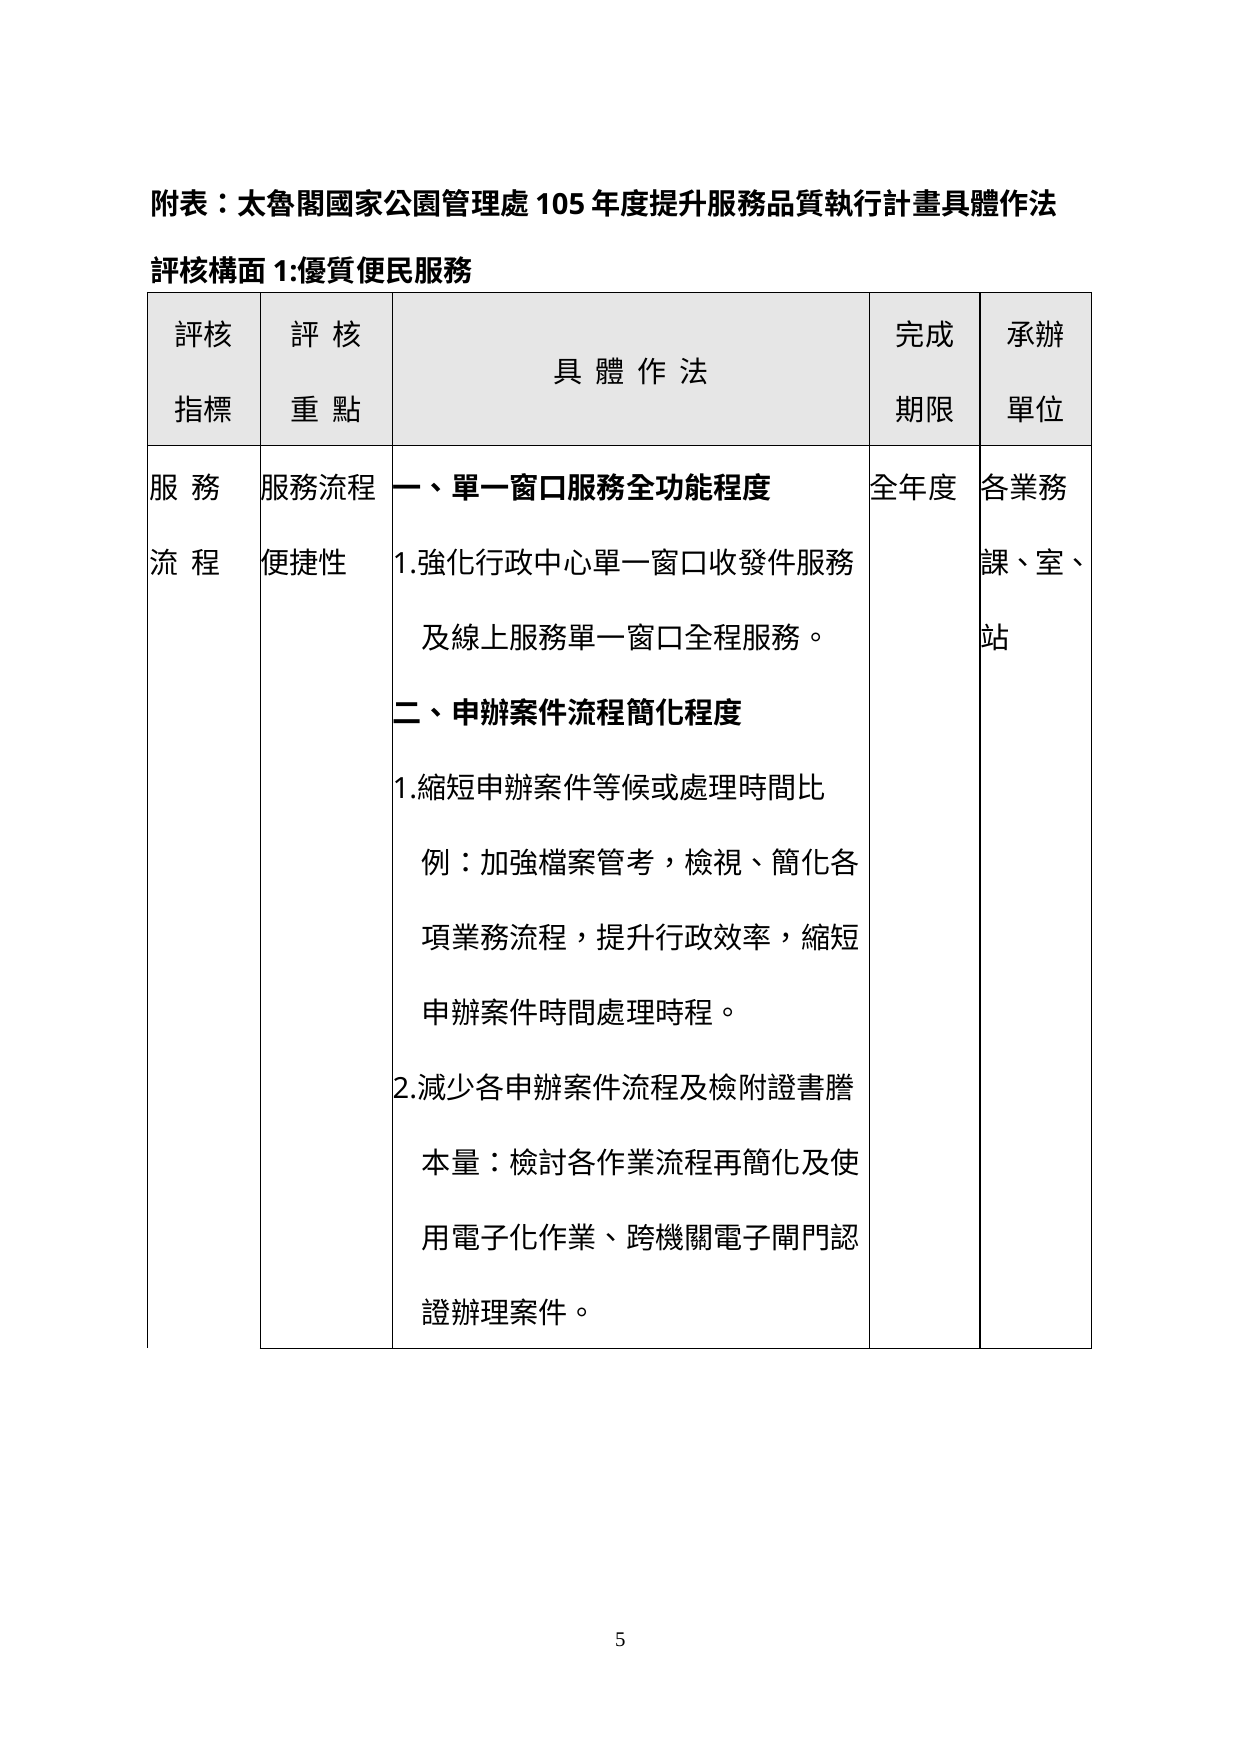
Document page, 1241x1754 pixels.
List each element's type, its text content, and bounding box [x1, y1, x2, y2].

table_header 承辦 單位 [981, 293, 1091, 445]
text 附表：太魯閣國家公園管理處105年度提升服務品質執行計畫具體作法 [150, 164, 1090, 239]
table_header 具 體 作 法 [393, 293, 869, 445]
table_header 評 核 重 點 [261, 293, 392, 445]
table_cell 服 務 流 程 [148, 446, 260, 1348]
table_cell 全年度 [870, 446, 979, 1348]
table_header 完成 期限 [870, 293, 979, 445]
table_cell 服務流程便捷性 [261, 446, 392, 1348]
table_header 評核 指標 [148, 293, 260, 445]
text 評核構面1:優質便民服務 [150, 239, 1090, 292]
table_cell 一、單一窗口服務全功能程度 1.強化行政中心單一窗口收發件服務及線上服務單一窗口全程服務。 二、申辦案件流程簡化程度 1.縮短申辦案件等候或處理時間比例：加強檔案管考，檢視、簡化各項業務流程，提升行政效率，縮短申辦案件時間處理時程。 2.減少各申辦案件流程及檢附證書謄本量：檢討各作業流程再簡化及使用電子化作業、跨機關電子閘門認證辦理案件。 [393, 446, 869, 1348]
table_cell 各業務課、室、站 [981, 446, 1091, 1348]
